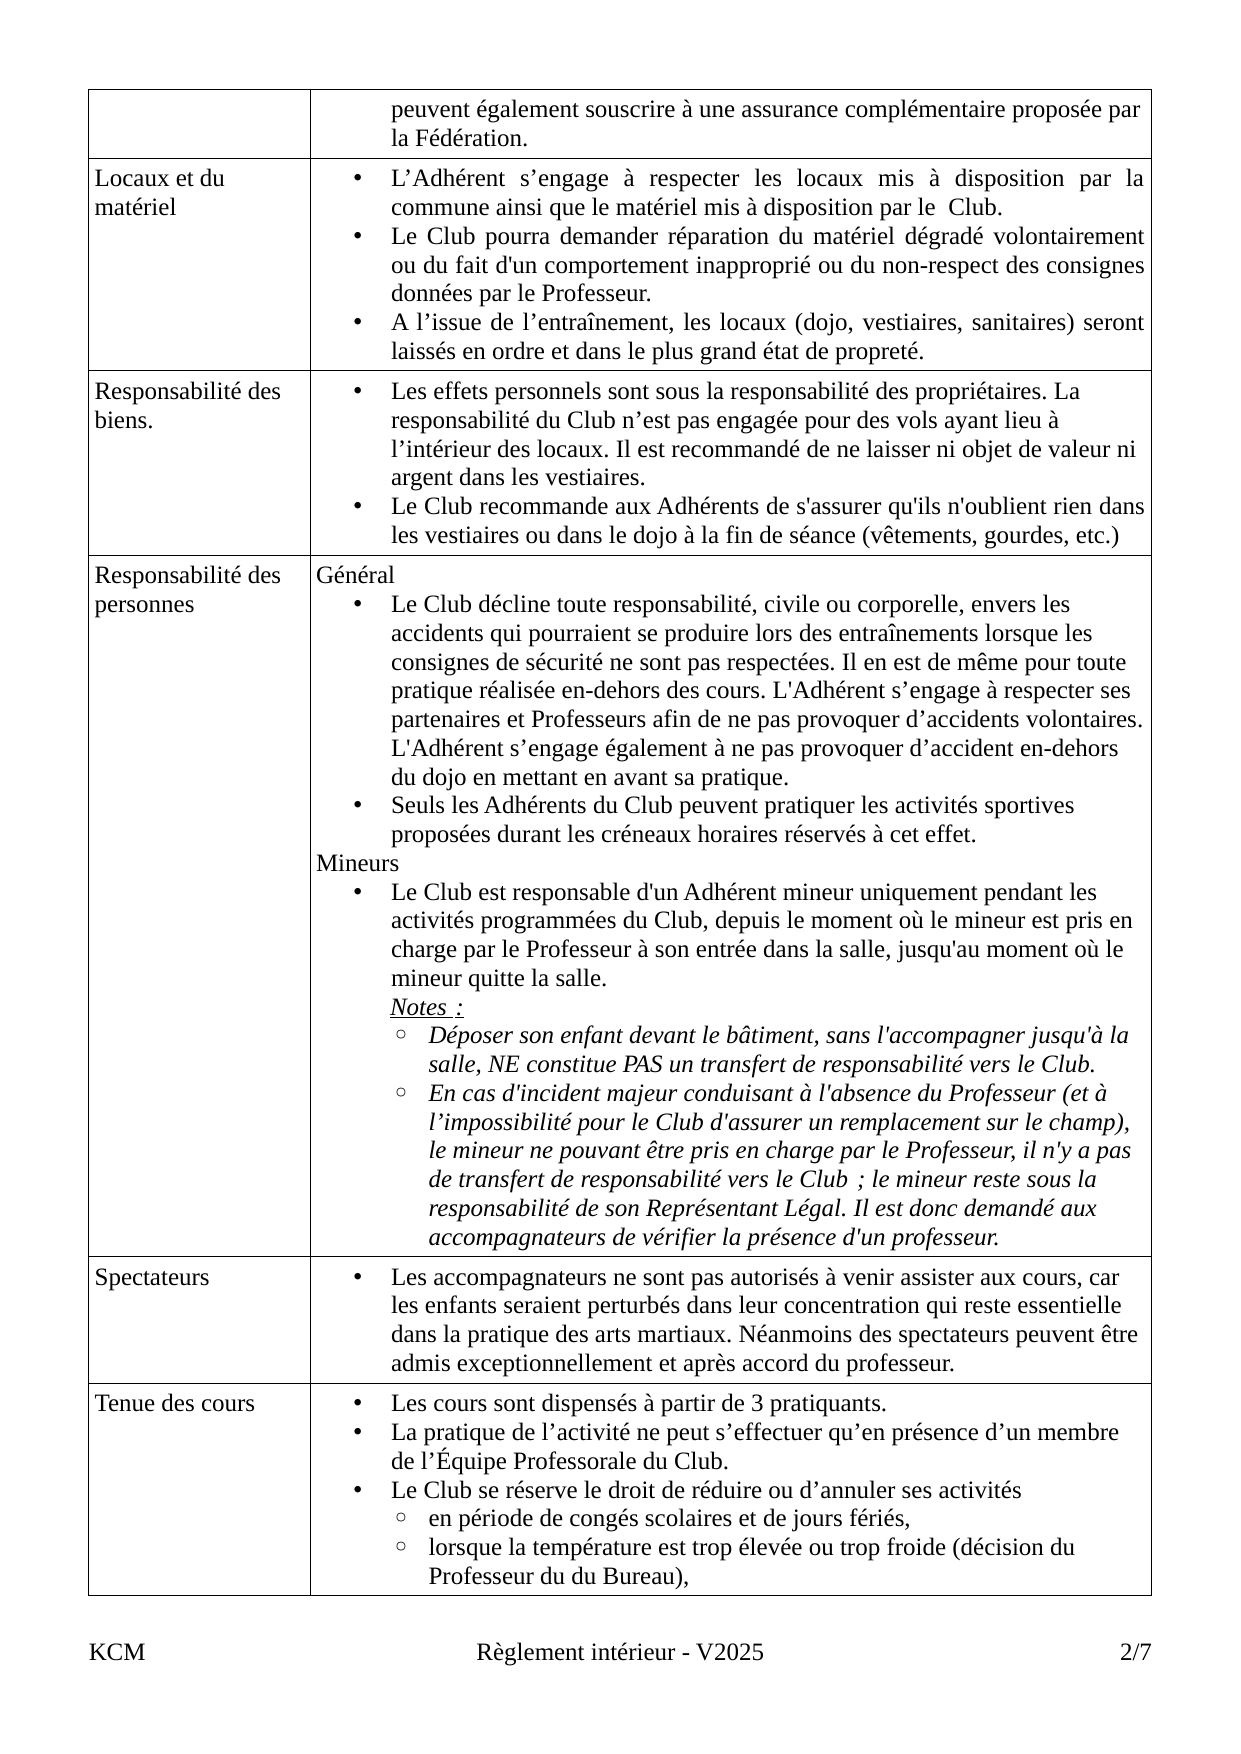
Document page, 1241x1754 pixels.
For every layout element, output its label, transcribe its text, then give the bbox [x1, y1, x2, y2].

table_cell peuvent également souscrire à une assurance complémentaire proposée par la Fédération. [311, 90, 1151, 158]
table_cell Tenue des cours [89, 1384, 310, 1595]
table_cell L’Adhérent s’engage à respecter les locaux mis à disposition par la commune ainsi que le matériel mis à disposition par le Club. Le Club pourra demander réparation du matériel dégradé volontairement ou du fait d'un comportement inapproprié ou du non-respect des consignes données par le Professeur. A l’issue de l’entraînement, les locaux (dojo, vestiaires, sanitaires) seront laissés en ordre et dans le plus grand état de propreté. [311, 159, 1151, 370]
table_cell Les effets personnels sont sous la responsabilité des propriétaires. La responsabilité du Club n’est pas engagée pour des vols ayant lieu à l’intérieur des locaux. Il est recommandé de ne laisser ni objet de valeur ni argent dans les vestiaires. Le Club recommande aux Adhérents de s'assurer qu'ils n'oublient rien dans les vestiaires ou dans le dojo à la fin de séance (vêtements, gourdes, etc.) [311, 371, 1151, 554]
table_cell Les cours sont dispensés à partir de 3 pratiquants. La pratique de l’activité ne peut s’effectuer qu’en présence d’un membre de l’Équipe Professorale du Club. Le Club se réserve le droit de réduire ou d’annuler ses activités en période de congés scolaires et de jours fériés, lorsque la température est trop élevée ou trop froide (décision du Professeur du du Bureau), en application de consignes associées aux bulletins de vigilance émis par le Gouvernement ou Météo-France, en application de consignes de la Marie, notamment fermeture exceptionnelle du dojo (travaux, évènement, etc.). [311, 1384, 1151, 1595]
table_cell Responsabilité des biens. [89, 371, 310, 554]
table_cell Locaux et du matériel [89, 159, 310, 370]
table_cell Les accompagnateurs ne sont pas autorisés à venir assister aux cours, car les enfants seraient perturbés dans leur concentration qui reste essentielle dans la pratique des arts martiaux. Néanmoins des spectateurs peuvent être admis exceptionnellement et après accord du professeur. [311, 1257, 1151, 1383]
table_cell [89, 90, 310, 158]
table_cell Responsabilité des personnes [89, 556, 310, 1256]
table_cell Spectateurs [89, 1257, 310, 1383]
table_cell Général Le Club décline toute responsabilité, civile ou corporelle, envers les accidents qui pourraient se produire lors des entraînements lorsque les consignes de sécurité ne sont pas respectées. Il en est de même pour toute pratique réalisée en-dehors des cours. L'Adhérent s’engage à respecter ses partenaires et Professeurs afin de ne pas provoquer d’accidents volontaires. L'Adhérent s’engage également à ne pas provoquer d’accident en-dehors du dojo en mettant en avant sa pratique. Seuls les Adhérents du Club peuvent pratiquer les activités sportives proposées durant les créneaux horaires réservés à cet effet. Mineurs Le Club est responsable d'un Adhérent mineur uniquement pendant les activités programmées du Club, depuis le moment où le mineur est pris en charge par le Professeur à son entrée dans la salle, jusqu'au moment où le mineur quitte la salle. Notes : Déposer son enfant devant le bâtiment, sans l'accompagner jusqu'à la salle, NE constitue PAS un transfert de responsabilité vers le Club. En cas d'incident majeur conduisant à l'absence du Professeur (et à l’impossibilité pour le Club d'assurer un remplacement sur le champ), le mineur ne pouvant être pris en charge par le Professeur, il n'y a pas de transfert de responsabilité vers le Club ; le mineur reste sous la responsabilité de son Représentant Légal. Il est donc demandé aux accompagnateurs de vérifier la présence d'un professeur. [311, 556, 1151, 1256]
